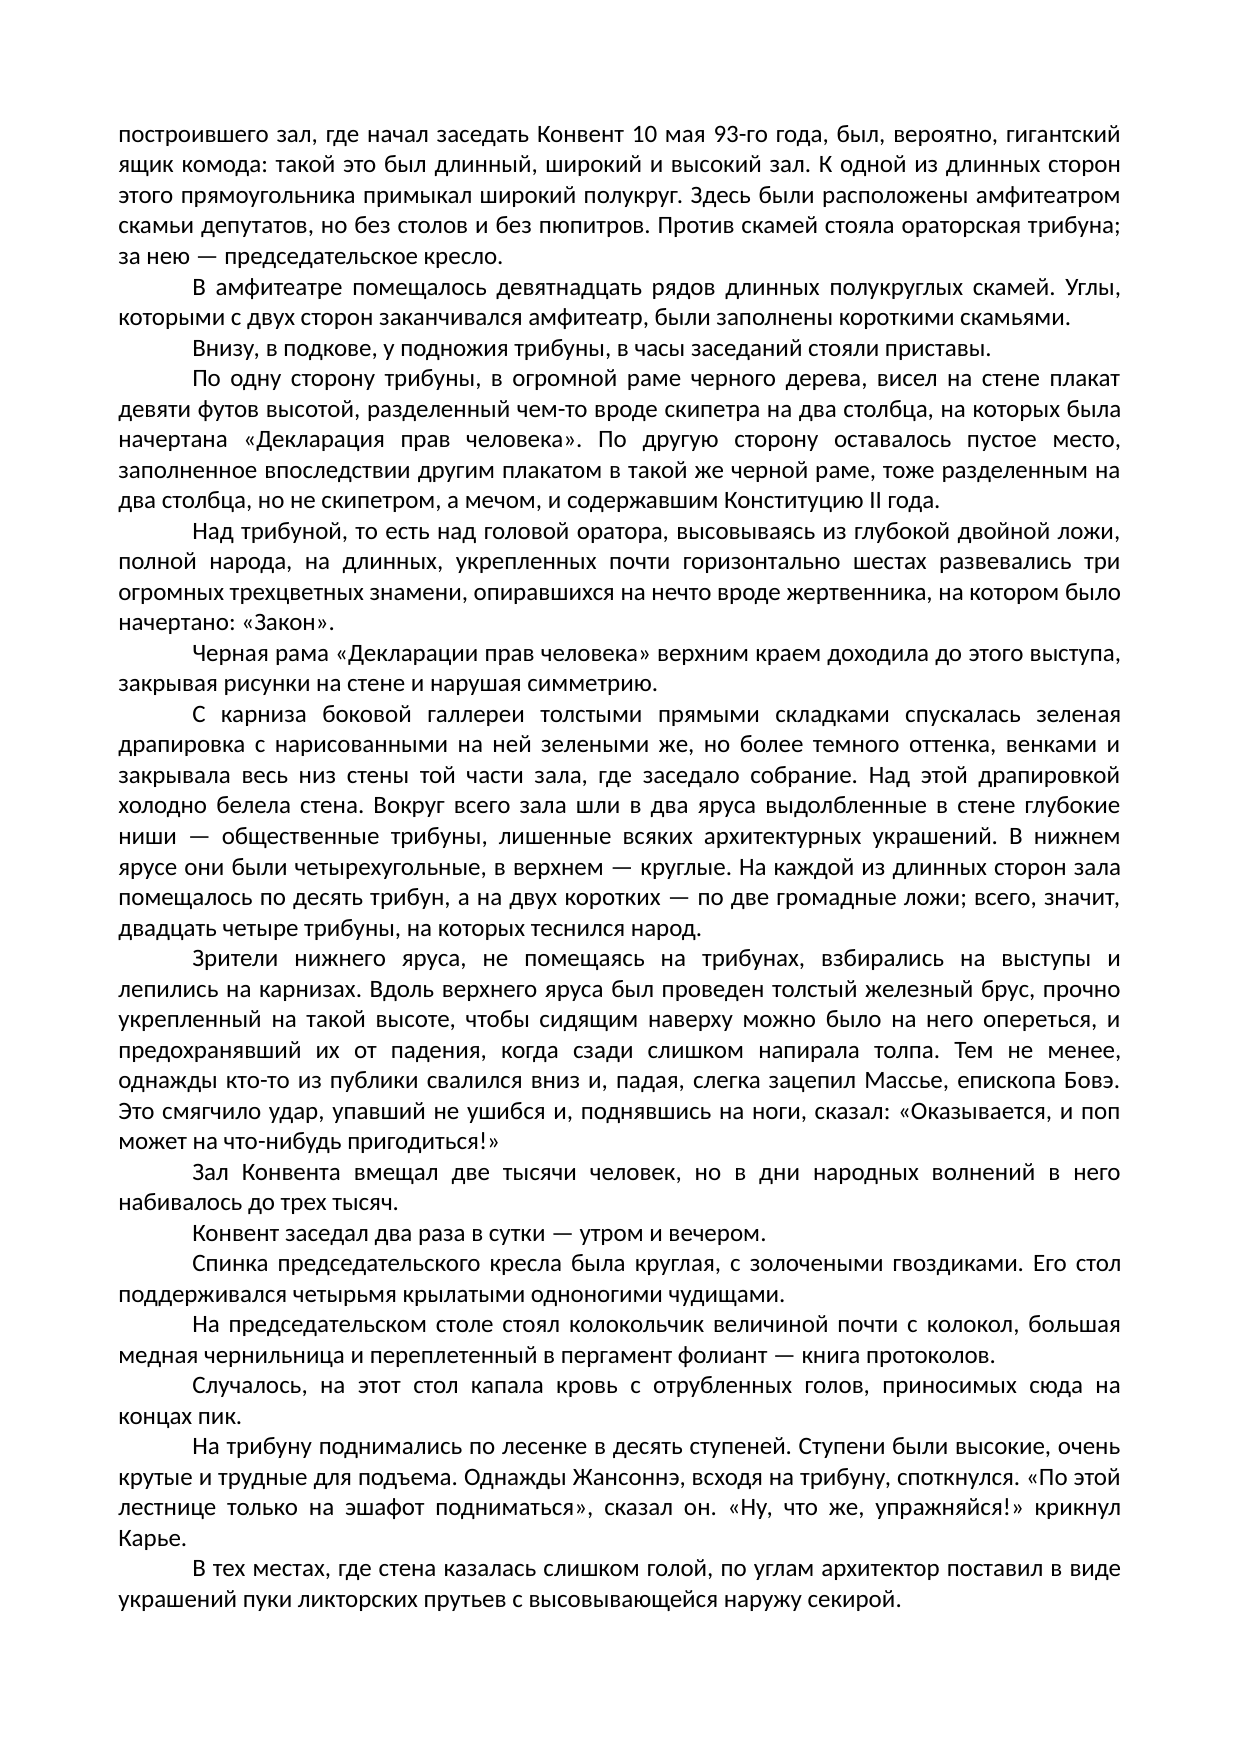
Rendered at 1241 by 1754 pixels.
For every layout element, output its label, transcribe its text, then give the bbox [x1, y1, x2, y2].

text Зрители нижнего яруса, не помещаясь на трибунах, взбирались на выступы и лепились на карнизах. Вдоль верхнего яруса был проведен толстый железный брус, прочно укрепленный на такой высоте, чтобы сидящим наверху можно было на него опереться, и предохранявший их от падения, когда сзади слишком напирала толпа. Тем не менее, однажды кто-то из публики свалился вниз и, падая, слегка зацепил Массье, епископа Бовэ. Это смягчило удар, упавший не ушибся и, поднявшись на ноги, сказал: «Оказывается, и поп может на что-нибудь пригодиться!» [118, 942, 1122, 1156]
text На трибуну поднимались по лесенке в десять ступеней. Ступени были высокие, очень крутые и трудные для подъема. Однажды Жансоннэ, всходя на трибуну, споткнулся. «По этой лестнице только на эшафот подниматься», сказал он. «Ну, что же, упражняйся!» крикнул Карье. [118, 1431, 1122, 1553]
text Над трибуной, то есть над головой оратора, высовываясь из глубокой двойной ложи, полной народа, на длинных, укрепленных почти горизонтально шестах развевались три огромных трехцветных знамени, опиравшихся на нечто вроде жертвенника, на котором было начертано: «Закон». [118, 515, 1122, 637]
text По одну сторону трибуны, в огромной раме черного дерева, висел на стене плакат девяти футов высотой, разделенный чем-то вроде скипетра на два столбца, на которых была начертана «Декларация прав человека». По другую сторону оставалось пустое место, заполненное впоследствии другим плакатом в такой же черной раме, тоже разделенным на два столбца, но не скипетром, а мечом, и содержавшим Конституцию II года. [118, 362, 1122, 515]
text Спинка председательского кресла была круглая, с золочеными гвоздиками. Его стол поддерживался четырьмя крылатыми одноногими чудищами. [118, 1247, 1122, 1308]
text Внизу, в подкове, у подножия трибуны, в часы заседаний стояли приставы. [118, 332, 1122, 362]
text В тех местах, где стена казалась слишком голой, по углам архитектор поставил в виде украшений пуки ликторских прутьев с высовывающейся наружу секирой. [118, 1553, 1122, 1614]
text Зал Конвента вмещал две тысячи человек, но в дни народных волнений в него набивалось до трех тысяч. [118, 1156, 1122, 1217]
text Случалось, на этот стол капала кровь с отрубленных голов, приносимых сюда на концах пик. [118, 1369, 1122, 1431]
text Конвент заседал два раза в сутки — утром и вечером. [118, 1217, 1122, 1247]
text На председательском столе стоял колокольчик величиной почти с колокол, большая медная чернильница и переплетенный в пергамент фолиант — книга протоколов. [118, 1308, 1122, 1369]
text Черная рама «Декларации прав человека» верхним краем доходила до этого выступа, закрывая рисунки на стене и нарушая симметрию. [118, 637, 1122, 698]
text построившего зал, где начал заседать Конвент 10 мая 93-го года, был, вероятно, гигантский ящик комода: такой это был длинный, широкий и высокий зал. К одной из длинных сторон этого прямоугольника примыкал широкий полукруг. Здесь были расположены амфитеатром скамьи депутатов, но без столов и без пюпитров. Против скамей стояла ораторская трибуна; за нею — председательское кресло. [118, 118, 1122, 271]
text С карниза боковой галлереи толстыми прямыми складками спускалась зеленая драпировка с нарисованными на ней зелеными же, но более темного оттенка, венками и закрывала весь низ стены той части зала, где заседало собрание. Над этой драпировкой холодно белела стена. Вокруг всего зала шли в два яруса выдолбленные в стене глубокие ниши — общественные трибуны, лишенные всяких архитектурных украшений. В нижнем ярусе они были четырехугольные, в верхнем — круглые. На каждой из длинных сторон зала помещалось по десять трибун, а на двух коротких — по две громадные ложи; всего, значит, двадцать четыре трибуны, на которых теснился народ. [118, 698, 1122, 942]
text В амфитеатре помещалось девятнадцать рядов длинных полукруглых скамей. Углы, которыми с двух сторон заканчивался амфитеатр, были заполнены короткими скамьями. [118, 271, 1122, 332]
